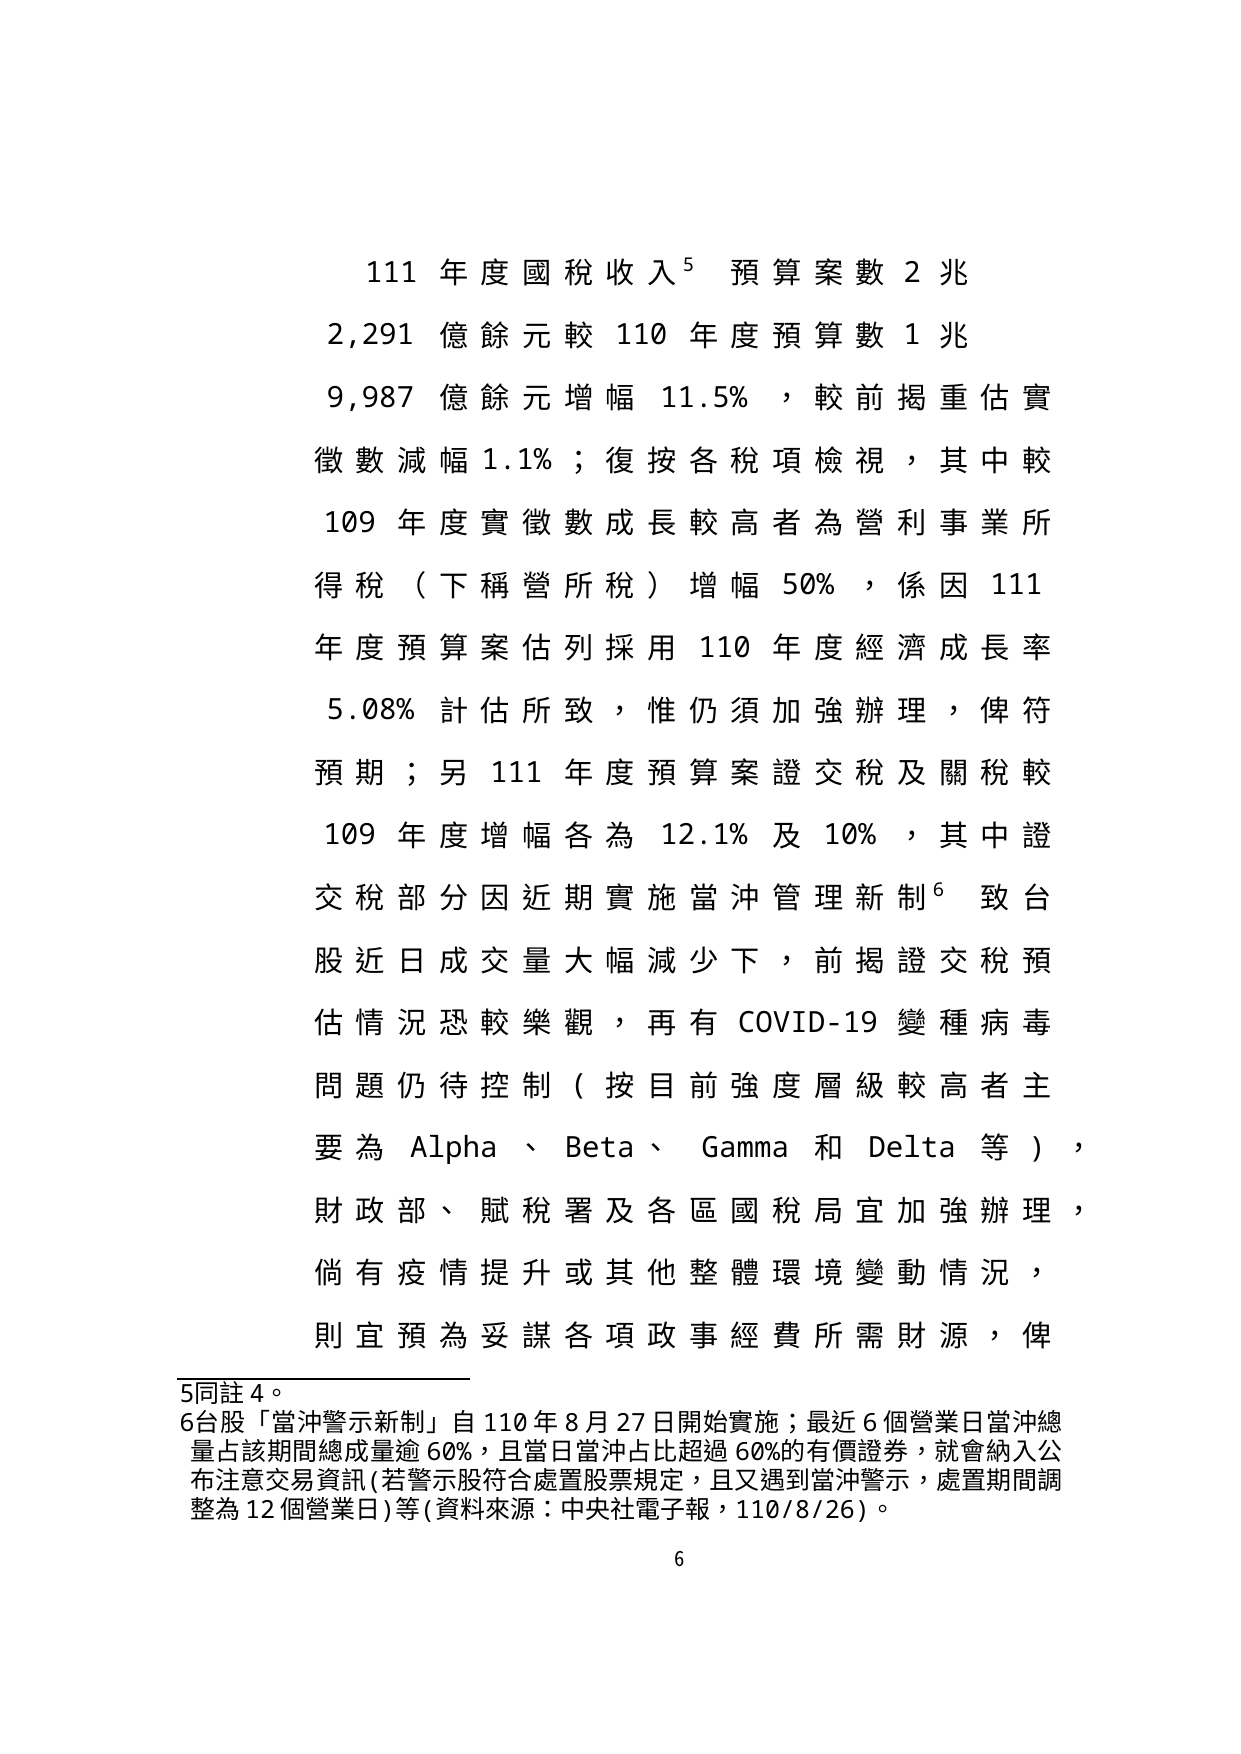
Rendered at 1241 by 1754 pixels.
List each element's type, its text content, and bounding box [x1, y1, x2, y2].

text 台股「當沖警示新制」自110年8月27日開始實施；最近6個營業日當沖總量占該期間總成量逾60%，且當日當沖占比超過60%的有價證券，就會納入公布注意交易資訊(若警示股符合處置股票規定，且又遇到當沖警示，處置期間調整為12個營業日)等(資料來源：中央社電子報，110/8/26)。 [179, 1408, 1063, 1525]
text 同註4。 [179, 1379, 1063, 1408]
text 111年度國稅收入預算案數2兆2,291億餘元較110年度預算數1兆9,987億餘元增幅11.5%，較前揭重估實徵數減幅1.1%；復按各稅項檢視，其中較109年度實徵數成長較高者為營利事業所得稅（下稱營所稅）增幅50%，係因111年度預算案估列採用110年度經濟成長率5.08%計估所致，惟仍須加強辦理，俾符預期；另111年度預算案證交稅及關稅較109年度增幅各為12.1%及10%，其中證交稅部分因近期實施當沖管理新制致台股近日成交量大幅減少下，前揭證交稅預估情況恐較樂觀，再有COVID-19變種病毒問題仍待控制(按目前強度層級較高者主要為Alpha、Beta、Gamma和Delta等)，財政部、賦稅署及各區國稅局宜加強辦理，倘有疫情提升或其他整體環境變動情況，則宜預為妥謀各項政事經費所需財源，俾利施政。 [271, 229, 1058, 1354]
